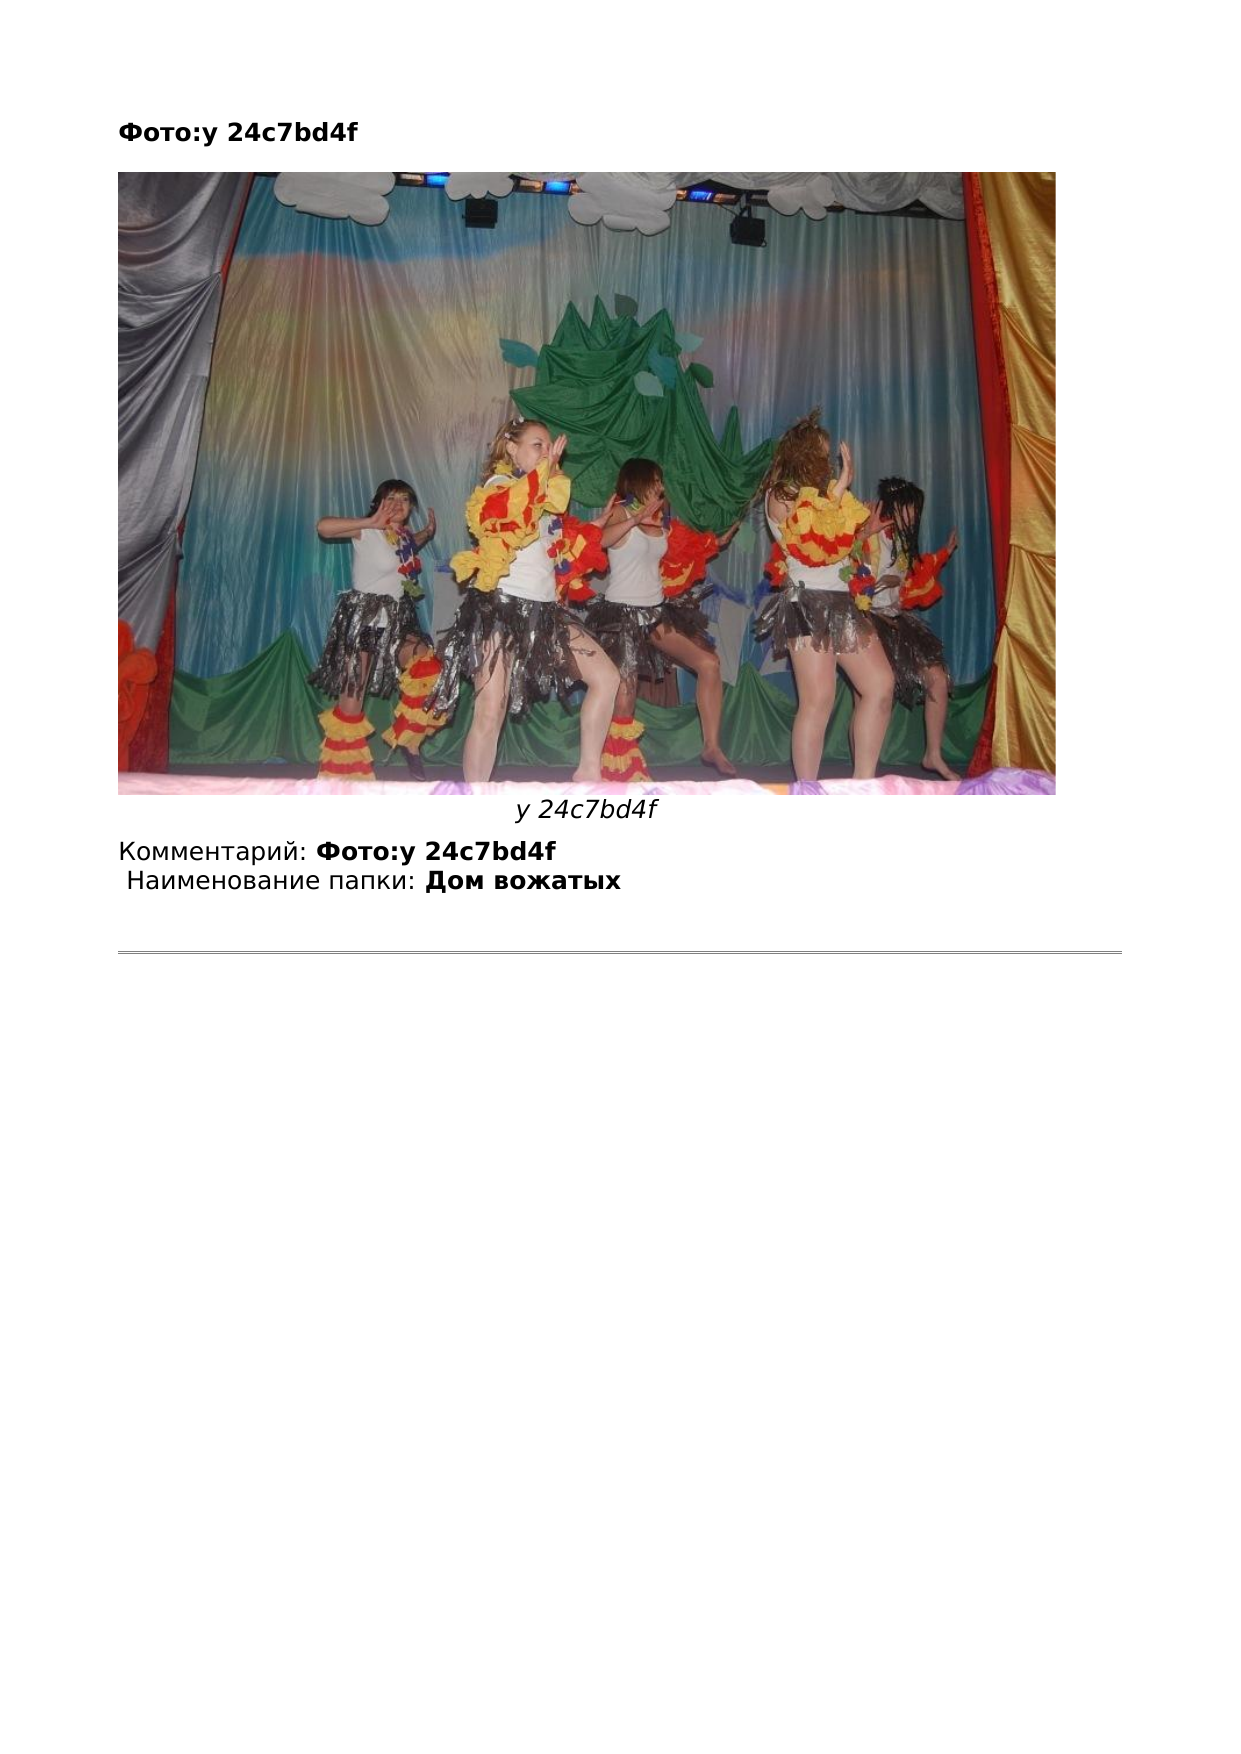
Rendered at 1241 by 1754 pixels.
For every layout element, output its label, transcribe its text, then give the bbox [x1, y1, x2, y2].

subtitle Фото:y 24c7bd4f [118, 118, 1122, 147]
text Комментарий: Фото:y 24c7bd4f Наименование папки: Дом вожатых [118, 837, 1122, 924]
picture [118, 172, 1056, 795]
text y 24c7bd4f [118, 795, 1056, 824]
